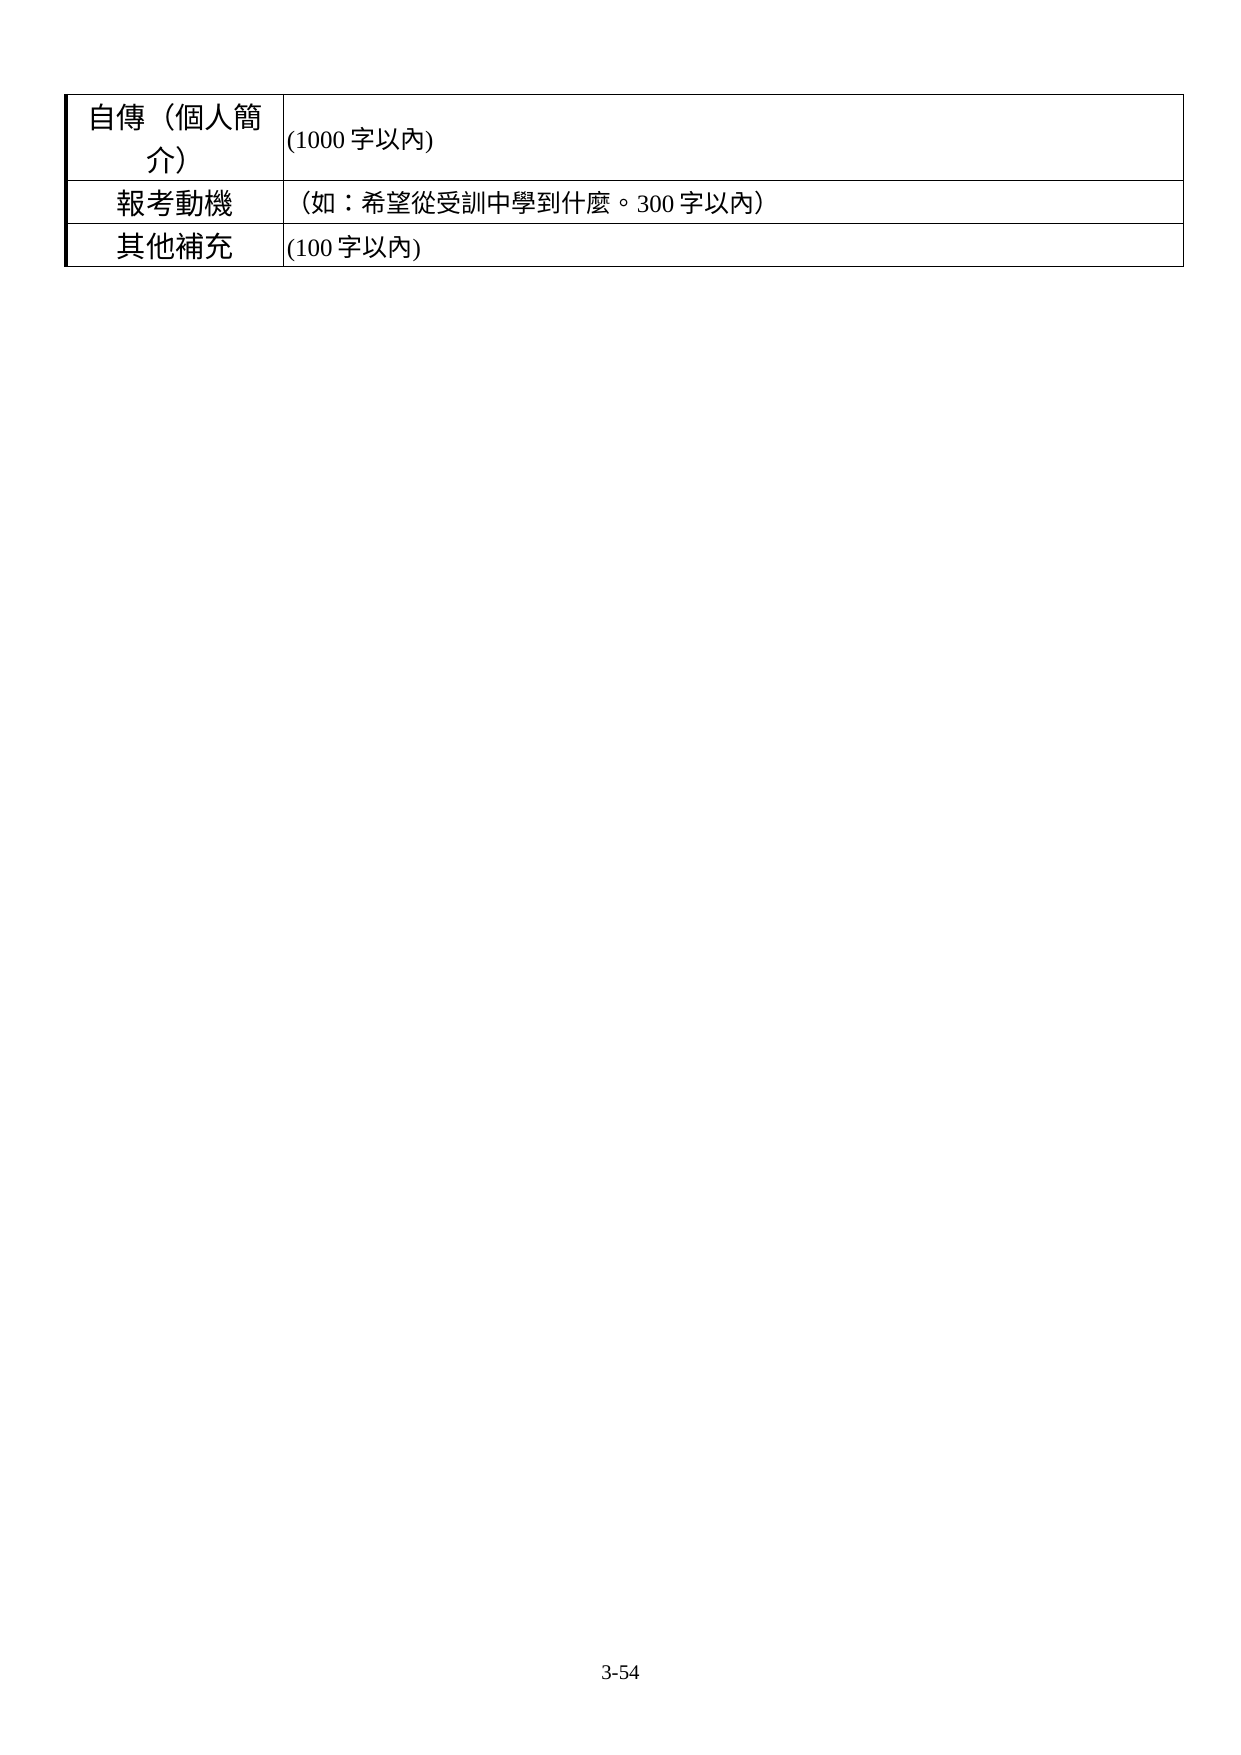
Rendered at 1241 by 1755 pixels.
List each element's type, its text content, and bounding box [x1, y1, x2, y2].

table_cell (1000字以內) [284, 95, 1183, 179]
table_cell 報考動機 [68, 181, 283, 223]
table_cell 其他補充 [68, 224, 283, 266]
table_cell 自傳（個人簡介） [68, 95, 283, 179]
table_cell （如：希望從受訓中學到什麼。300字以內） [284, 181, 1183, 223]
table_cell (100字以內) [284, 224, 1183, 266]
